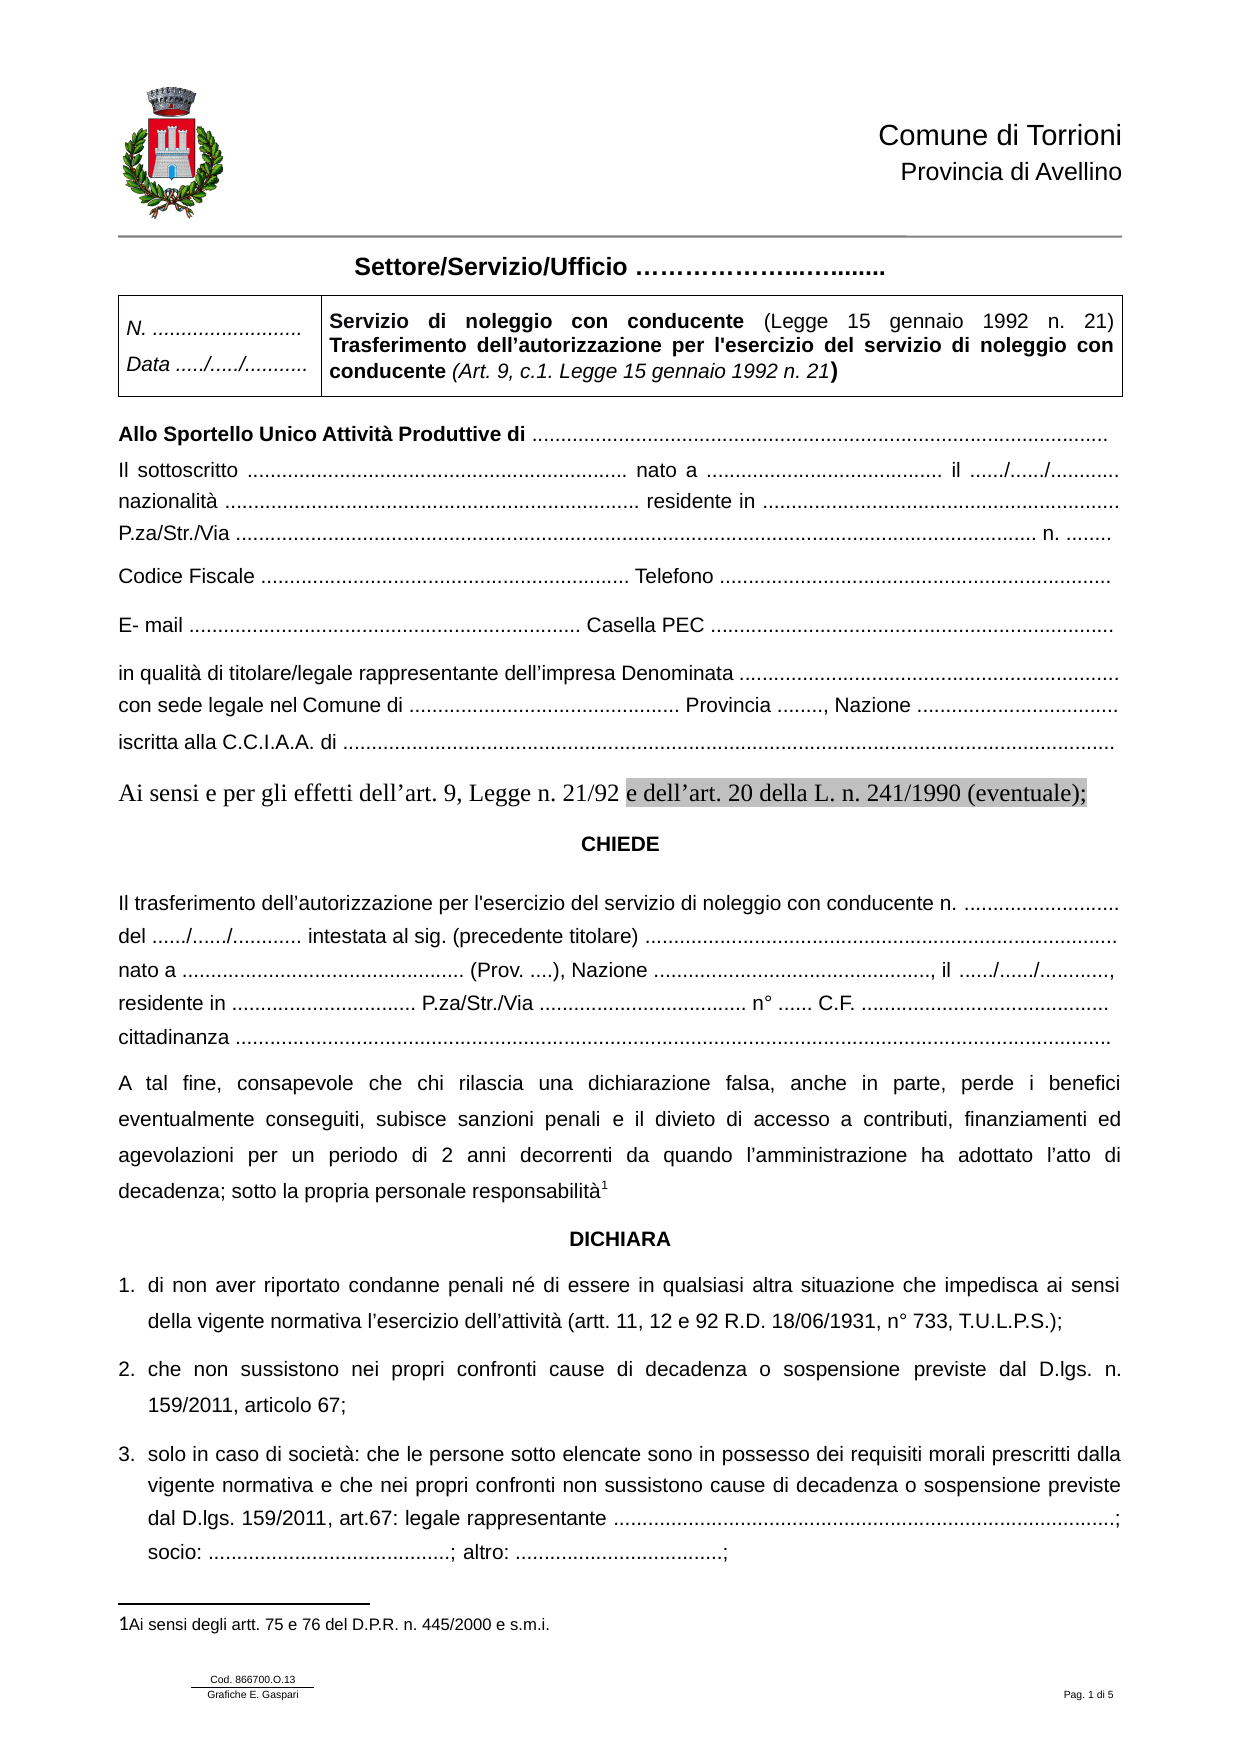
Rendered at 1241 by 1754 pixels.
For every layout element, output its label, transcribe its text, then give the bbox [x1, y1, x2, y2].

list che non sussistono nei propri confronti cause di decadenza o sospensione previste dal D.lgs. n. 159/2011, articolo 67; [118, 1357, 1122, 1417]
list solo in caso di società: che le persone sotto elencate sono in possesso dei requisiti morali prescritti dalla vigente normativa e che nei propri confronti non sussistono cause di decadenza o sospensione previste dal D.lgs. 159/2011, art.67: legale rappresentante .......................................................................................; socio: ..........................................; altro: ....................................; [118, 1442, 1122, 1564]
table_header Servizio di noleggio con conducente (Legge 15 gennaio 1992 n. 21) Trasferimento dell’autorizzazione per l'esercizio del servizio di noleggio con conducente (Art. 9, c.1. Legge 15 gennaio 1992 n. 21) [322, 296, 1122, 396]
text Provincia di Avellino [224, 157, 1122, 185]
picture [122, 87, 224, 219]
subtitle Il trasferimento dell’autorizzazione per l'esercizio del servizio di noleggio con conducente n. ........................... del ....../....../............ intestata al sig. (precedente titolare) .................................................................................. nato a ................................................. (Prov. ....), Nazione ................................................, il ....../....../............, residente in ................................ P.za/Str./Via .................................... n° ...... C.F. ........................................... cittadinanza ........................................................................................................................................................ [118, 890, 1122, 1048]
table_header N. .......................... Data ...../...../........... [119, 296, 321, 396]
text con sede legale nel Comune di ............................................... Provincia ........, Nazione ................................... [118, 693, 1122, 717]
list di non aver riportato condanne penali né di essere in qualsiasi altra situazione che impedisca ai sensi della vigente normativa l’esercizio dell’attività (artt. 11, 12 e 92 R.D. 18/06/1931, n° 733, T.U.L.P.S.); [118, 1273, 1122, 1333]
text in qualità di titolare/legale rappresentante dell’impresa Denominata .................................................................. [118, 661, 1122, 685]
subtitle DICHIARA [118, 1227, 1122, 1251]
text Settore/Servizio/Ufficio ………………...…........ [118, 252, 1122, 281]
text A tal fine, consapevole che chi rilascia una dichiarazione falsa, anche in parte, perde i benefici eventualmente conseguiti, subisce sanzioni penali e il divieto di accesso a contributi, finanziamenti ed agevolazioni per un periodo di 2 anni decorrenti da quando l’amministrazione ha adottato l’atto di decadenza; sotto la propria personale responsabilità [118, 1071, 1122, 1202]
text Ai sensi degli artt. 75 e 76 del D.P.R. n. 445/2000 e s.m.i. [118, 1610, 1122, 1636]
text Allo Sportello Unico Attività Produttive di .................................................................................................... [118, 422, 1122, 446]
text Comune di Torrioni [224, 118, 1122, 152]
text Il sottoscritto .................................................................. nato a ......................................... il ....../....../............ nazionalità ........................................................................ residente in .............................................................. P.za/Str./Via ........................................................................................................................................... n. ........ [118, 458, 1122, 544]
subtitle CHIEDE [118, 832, 1122, 856]
text Ai sensi e per gli effetti dell’art. 9, Legge n. 21/92 e dell’art. 20 della L. n. 241/1990 (eventuale); [118, 778, 1122, 807]
text Codice Fiscale ................................................................ Telefono .................................................................... [118, 564, 1122, 588]
text iscritta alla C.C.I.A.A. di ...................................................................................................................................... [118, 730, 1122, 754]
text E- mail .................................................................... Casella PEC ...................................................................... [118, 612, 1122, 636]
